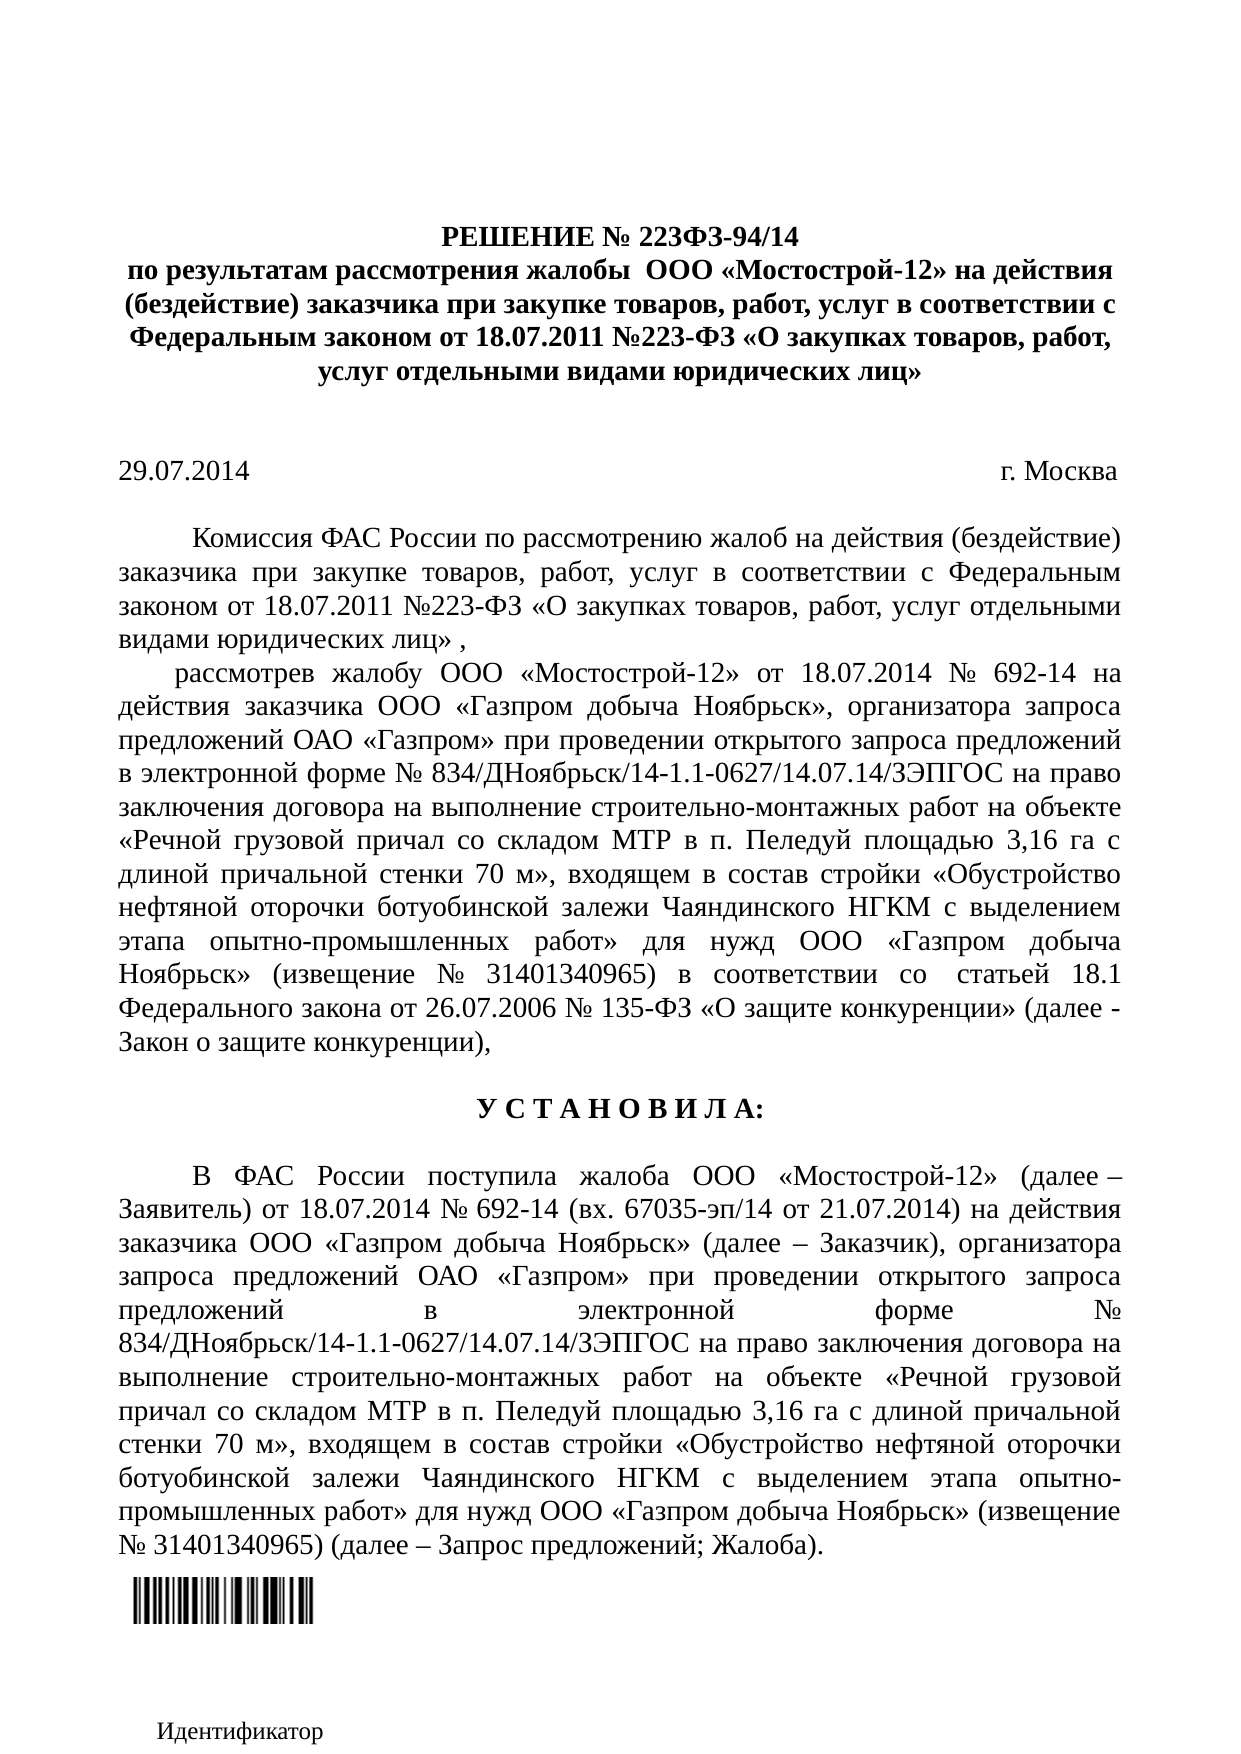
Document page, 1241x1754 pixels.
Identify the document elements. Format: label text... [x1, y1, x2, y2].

text В ФАС России поступила жалоба ООО «Мостострой-12» (далее – Заявитель) от 18.07.2014 № 692-14 (вх. 67035-эп/14 от 21.07.2014) на действия заказчика ООО «Газпром добыча Ноябрьск» (далее – Заказчик), организатора запроса предложений ОАО «Газпром» при проведении открытого запроса предложений в электронной форме № 834/ДНоябрьск/14-1.1-0627/14.07.14/ЗЭПГОС на право заключения договора на выполнение строительно-монтажных работ на объекте «Речной грузовой причал со складом МТР в п. Пеледуй площадью 3,16 га с длиной причальной стенки 70 м», входящем в состав стройки «Обустройство нефтяной оторочки ботуобинской залежи Чаяндинского НГКМ с выделением этапа опытно-промышленных работ» для нужд ООО «Газпром добыча Ноябрьск» (извещение № 31401340965) (далее – Запрос предложений; Жалоба). [118, 1158, 1122, 1560]
text РЕШЕНИЕ № 223ФЗ-94/14 [118, 219, 1122, 252]
text рассмотрев жалобу ООО «Мостострой-12» от 18.07.2014 № 692-14 на действия заказчика ООО «Газпром добыча Ноябрьск», организатора запроса предложений ОАО «Газпром» при проведении открытого запроса предложений в электронной форме № 834/ДНоябрьск/14-1.1-0627/14.07.14/ЗЭПГОС на право заключения договора на выполнение строительно-монтажных работ на объекте «Речной грузовой причал со складом МТР в п. Пеледуй площадью 3,16 га с длиной причальной стенки 70 м», входящем в состав стройки «Обустройство нефтяной оторочки ботуобинской залежи Чаяндинского НГКМ с выделением этапа опытно-промышленных работ» для нужд ООО «Газпром добыча Ноябрьск» (извещение № 31401340965) в соответствии со статьей 18.1 Федерального закона от 26.07.2006 № 135-ФЗ «О защите конкуренции» (далее - Закон о защите конкуренции), [118, 655, 1122, 1057]
text по результатам рассмотрения жалобы ООО «Мостострой-12» на действия (бездействие) заказчика при закупке товаров, работ, услуг в соответствии с Федеральным законом от 18.07.2011 №223-ФЗ «О закупках товаров, работ, услуг отдельными видами юридических лиц» [118, 252, 1122, 386]
text У С Т А Н О В И Л А: [118, 1091, 1122, 1124]
text Комиссия ФАС России по рассмотрению жалоб на действия (бездействие) заказчика при закупке товаров, работ, услуг в соответствии с Федеральным законом от 18.07.2011 №223-ФЗ «О закупках товаров, работ, услуг отдельными видами юридических лиц» , [118, 521, 1122, 655]
picture [118, 1577, 331, 1624]
text 29.07.2014 г. Москва [118, 453, 1122, 487]
